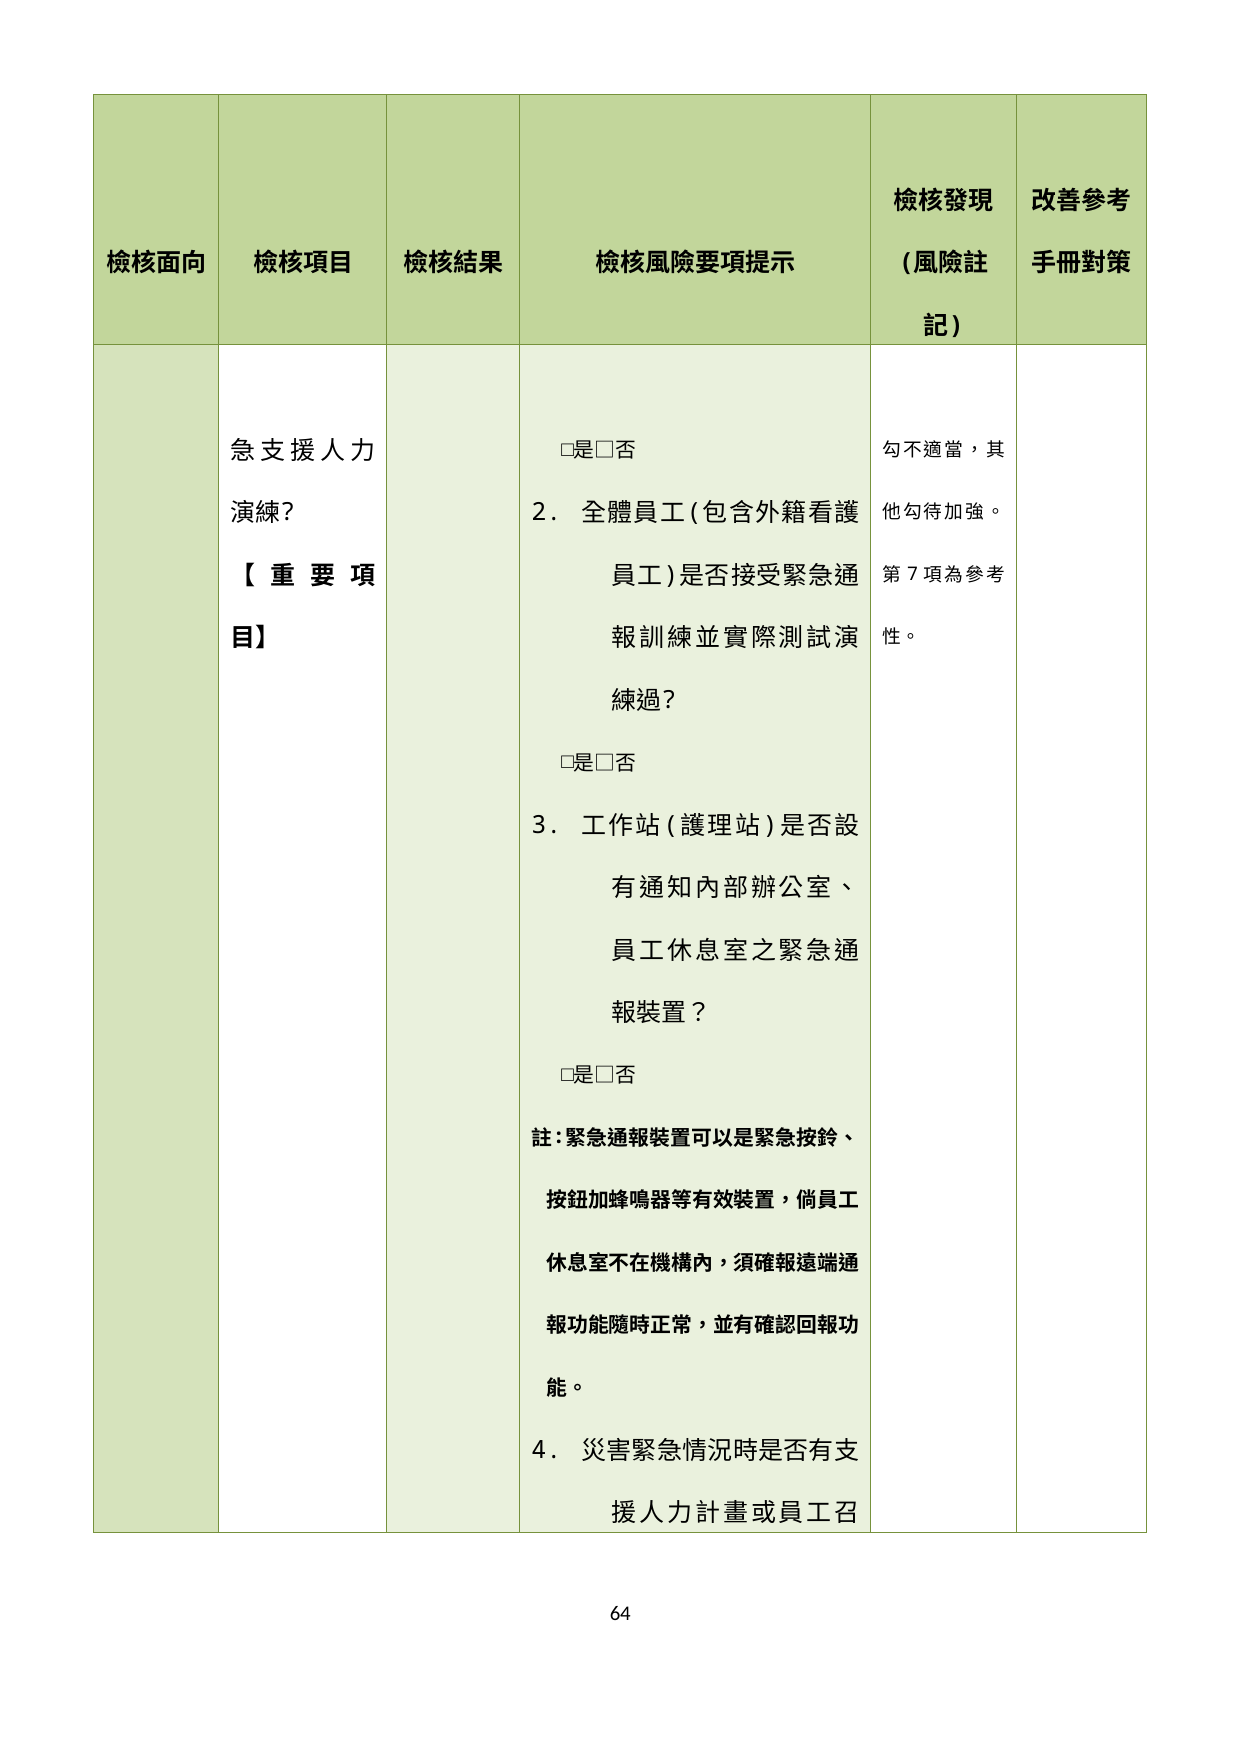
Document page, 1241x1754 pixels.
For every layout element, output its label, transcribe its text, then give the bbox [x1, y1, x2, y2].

table_cell [94, 345, 218, 1532]
table_header 檢核面向 [94, 95, 218, 344]
table_header 改善參考手冊對策 [1017, 95, 1146, 344]
table_header 檢核風險要項提示 [520, 95, 870, 344]
table_cell 是否有災害緊急情況通報之標準作業程序(SOP)? □是□否 全體員工(包含外籍看護員工)是否接受緊急通報訓練並實際測試演練過? □是□否 工作站(護理站)是否設有通知內部辦公室、員工休息室之緊急通報裝置？ □是□否 註:緊急通報裝置可以是緊急按鈴、按鈕加蜂鳴器等有效裝置，倘員工休息室不在機構內，須確報遠端通報功能隨時正常，並有確認回報功能。 災害緊急情況時是否有支援人力計畫或員工召回機制，並實際測試演練過? □是□否 是否有建立機構所有工作人員之緊急聯絡電話清冊? 有無規劃人員集結地點? □是□否 是否有建立通報外部政府單位(衛生局、社會局、消防隊等)、設備廠商之緊急聯絡電話清冊？ □是□否 機構設如設有與警察、消防單位之直接連線，是否確保隨時連線正常並有定期演練? □是□否 ※註：如機構依前述2-5第4項申辦設置「警民連線」裝置或119火災通報裝置者，應平時確保連線正常，且定期測試演練。 [520, 345, 870, 1532]
table_header 檢核結果 [387, 95, 519, 344]
table_cell 急支援人力演練? 【重要項目】 [219, 345, 386, 1532]
table_cell [1017, 345, 1146, 1532]
table_header 檢核發現(風險註記) [871, 95, 1016, 344]
table_cell [387, 345, 519, 1532]
table_cell 勾不適當，其他勾待加強。第7項為參考性。 [871, 345, 1016, 1532]
table_header 檢核項目 [219, 95, 386, 344]
